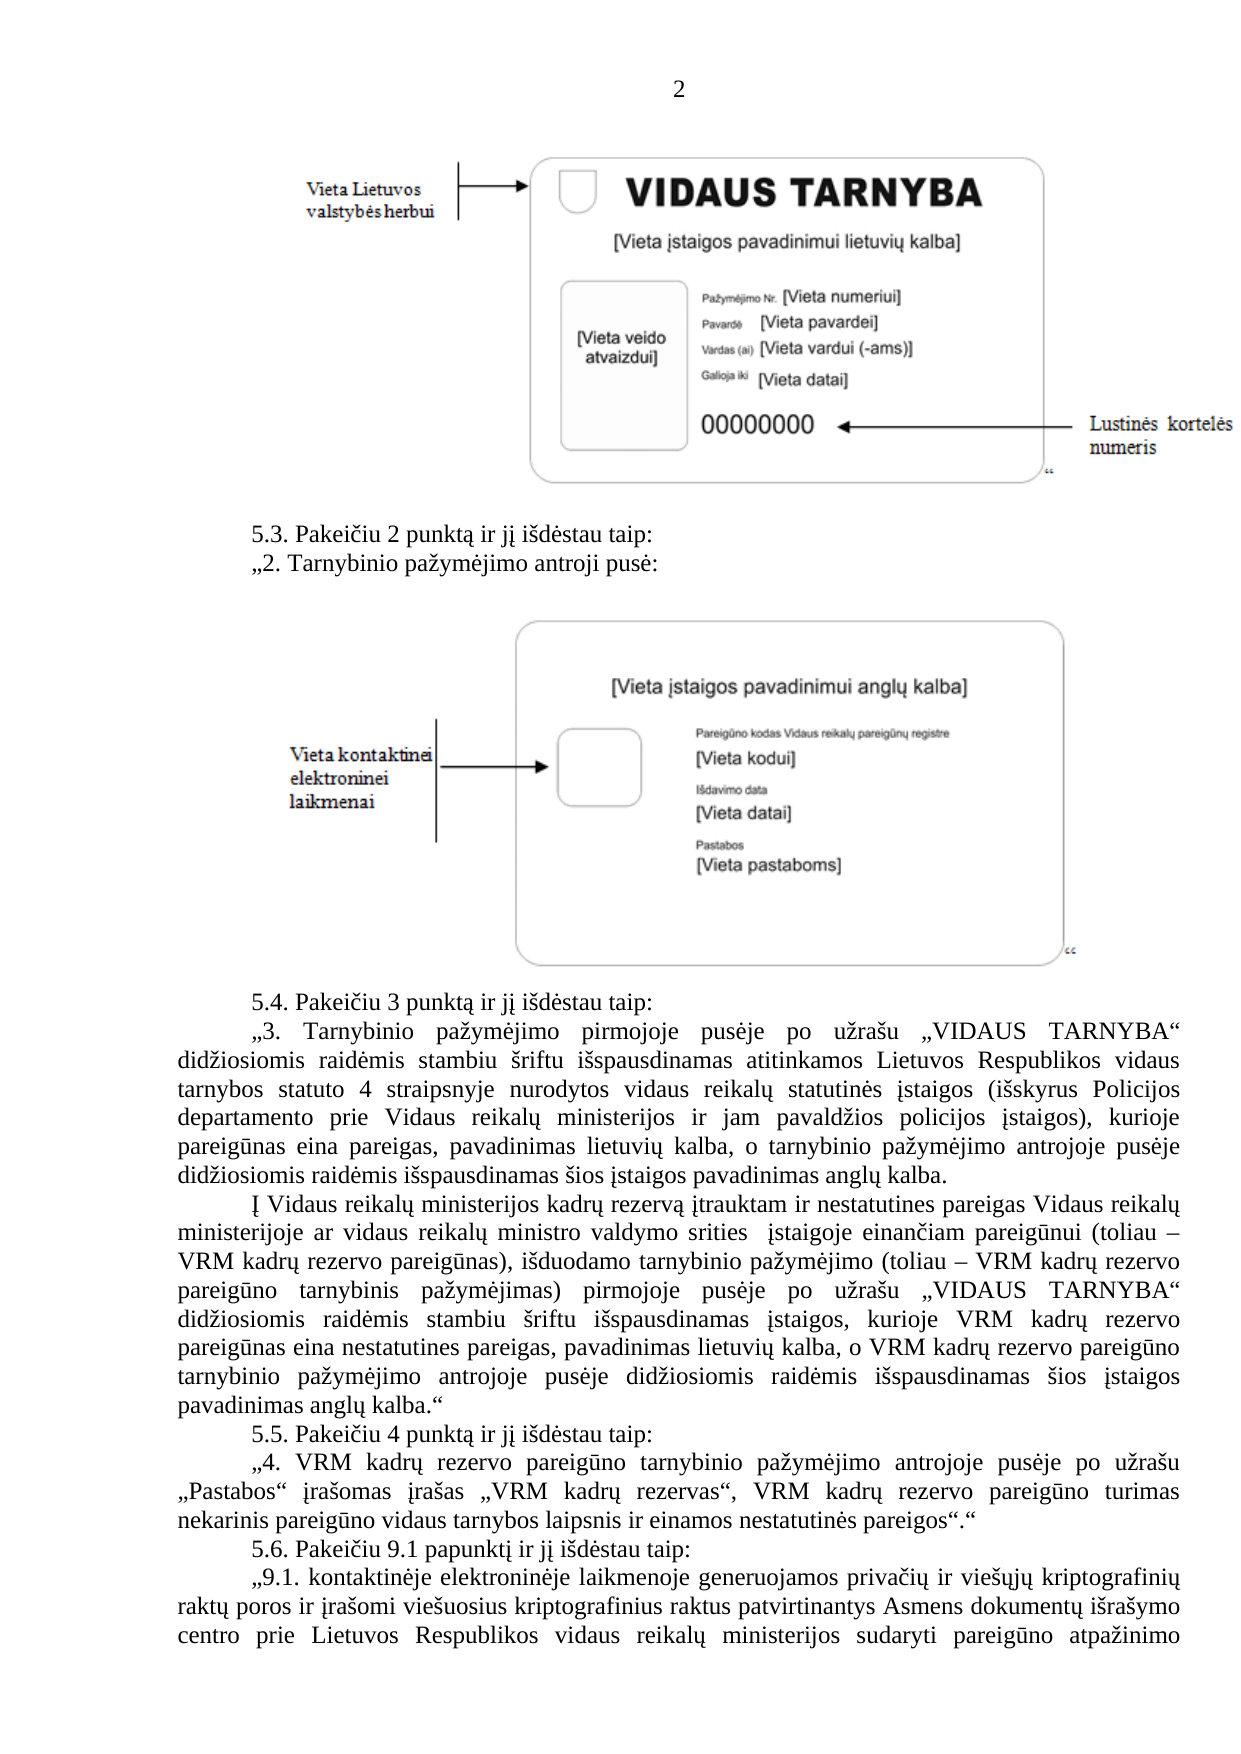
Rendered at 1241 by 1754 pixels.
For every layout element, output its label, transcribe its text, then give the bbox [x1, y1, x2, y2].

text „3. Tarnybinio pažymėjimo pirmojoje pusėje po užrašu „VIDAUS TARNYBA“ didžiosiomis raidėmis stambiu šriftu išspausdinamas atitinkamos Lietuvos Respublikos vidaus tarnybos statuto 4 straipsnyje nurodytos vidaus reikalų statutinės įstaigos (išskyrus Policijos departamento prie Vidaus reikalų ministerijos ir jam pavaldžios policijos įstaigos), kurioje pareigūnas eina pareigas, pavadinimas lietuvių kalba, o tarnybinio pažymėjimo antrojoje pusėje didžiosiomis raidėmis išspausdinamas šios įstaigos pavadinimas anglų kalba. [177, 1016, 1181, 1189]
text „4. VRM kadrų rezervo pareigūno tarnybinio pažymėjimo antrojoje pusėje po užrašu „Pastabos“ įrašomas įrašas „VRM kadrų rezervas“, VRM kadrų rezervo pareigūno turimas nekarinis pareigūno vidaus tarnybos laipsnis ir einamos nestatutinės pareigos“.“ [177, 1447, 1181, 1534]
text Į Vidaus reikalų ministerijos kadrų rezervą įtrauktam ir nestatutines pareigas Vidaus reikalų ministerijoje ar vidaus reikalų ministro valdymo srities įstaigoje einančiam pareigūnui (toliau – VRM kadrų rezervo pareigūnas), išduodamo tarnybinio pažymėjimo (toliau – VRM kadrų rezervo pareigūno tarnybinis pažymėjimas) pirmojoje pusėje po užrašu „VIDAUS TARNYBA“ didžiosiomis raidėmis stambiu šriftu išspausdinamas įstaigos, kurioje VRM kadrų rezervo pareigūnas eina nestatutines pareigas, pavadinimas lietuvių kalba, o VRM kadrų rezervo pareigūno tarnybinio pažymėjimo antrojoje pusėje didžiosiomis raidėmis išspausdinamas šios įstaigos pavadinimas anglų kalba.“ [177, 1189, 1181, 1419]
text „2. Tarnybinio pažymėjimo antroji pusė: [177, 548, 1181, 577]
text „9.1. kontaktinėje elektroninėje laikmenoje generuojamos privačių ir viešųjų kriptografinių raktų poros ir įrašomi viešuosius kriptografinius raktus patvirtinantys Asmens dokumentų išrašymo centro prie Lietuvos Respublikos vidaus reikalų ministerijos sudaryti pareigūno atpažinimo [177, 1562, 1181, 1649]
text 5.4. Pakeičiu 3 punktą ir jį išdėstau taip: [177, 987, 1181, 1016]
text 5.3. Pakeičiu 2 punktą ir jį išdėstau taip: [177, 519, 1181, 548]
text 5.5. Pakeičiu 4 punktą ir jį išdėstau taip: [177, 1419, 1181, 1447]
text 5.6. Pakeičiu 9.1 papunktį ir jį išdėstau taip: [177, 1534, 1181, 1562]
